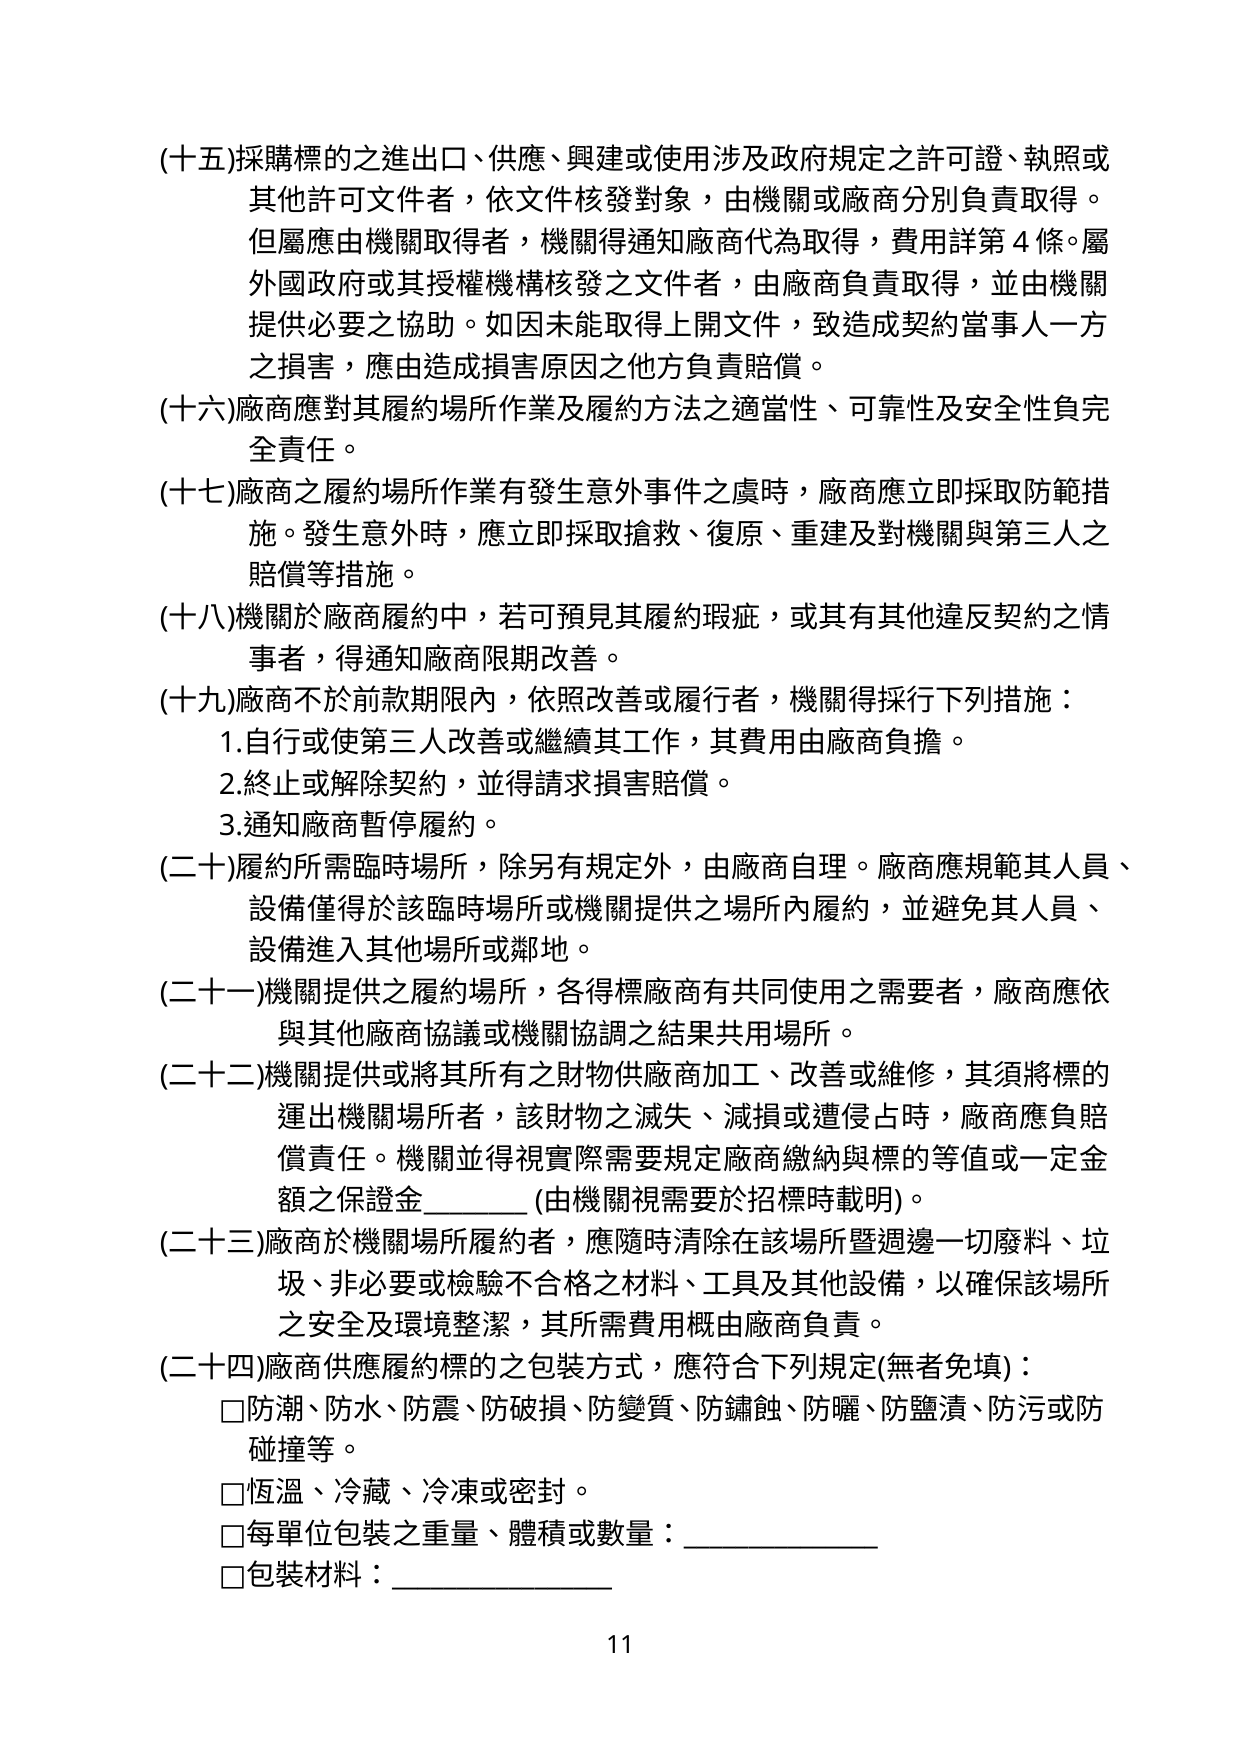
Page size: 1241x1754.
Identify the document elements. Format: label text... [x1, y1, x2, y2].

text (十九)廠商不於前款期限內，依照改善或履行者，機關得採行下列措施： [159, 677, 1110, 719]
text □恆溫、冷藏、冷凍或密封。 [218, 1469, 1104, 1511]
text (十六)廠商應對其履約場所作業及履約方法之適當性、可靠性及安全性負完全責任。 [159, 386, 1110, 469]
text □每單位包裝之重量、體積或數量：_______________ [218, 1511, 1104, 1552]
text 1.自行或使第三人改善或繼續其工作，其費用由廠商負擔。 [218, 719, 1104, 761]
text (二十)履約所需臨時場所，除另有規定外，由廠商自理。廠商應規範其人員、設備僅得於該臨時場所或機關提供之場所內履約，並避免其人員、設備進入其他場所或鄰地。 [159, 844, 1110, 969]
text (二十四)廠商供應履約標的之包裝方式，應符合下列規定(無者免填)： [159, 1344, 1110, 1386]
text 2.終止或解除契約，並得請求損害賠償。 [218, 761, 1104, 802]
text □包裝材料：_________________ [218, 1552, 1104, 1594]
text (二十二)機關提供或將其所有之財物供廠商加工、改善或維修，其須將標的運出機關場所者，該財物之滅失、減損或遭侵占時，廠商應負賠償責任。機關並得視實際需要規定廠商繳納與標的等值或一定金額之保證金________ (由機關視需要於招標時載明)。 [159, 1052, 1110, 1219]
text □防潮、防水、防震、防破損、防變質、防鏽蝕、防曬、防鹽漬、防污或防碰撞等。 [218, 1386, 1104, 1469]
text (二十一)機關提供之履約場所，各得標廠商有共同使用之需要者，廠商應依與其他廠商協議或機關協調之結果共用場所。 [159, 969, 1110, 1052]
text (十五)採購標的之進出口、供應、興建或使用涉及政府規定之許可證、執照或其他許可文件者，依文件核發對象，由機關或廠商分別負責取得。但屬應由機關取得者，機關得通知廠商代為取得，費用詳第4條。屬外國政府或其授權機構核發之文件者，由廠商負責取得，並由機關提供必要之協助。如因未能取得上開文件，致造成契約當事人一方之損害，應由造成損害原因之他方負責賠償。 [159, 136, 1110, 386]
text (十七)廠商之履約場所作業有發生意外事件之虞時，廠商應立即採取防範措施。發生意外時，應立即採取搶救、復原、重建及對機關與第三人之賠償等措施。 [159, 469, 1110, 594]
text (十八)機關於廠商履約中，若可預見其履約瑕疵，或其有其他違反契約之情事者，得通知廠商限期改善。 [159, 594, 1110, 677]
text (二十三)廠商於機關場所履約者，應隨時清除在該場所暨週邊一切廢料、垃圾、非必要或檢驗不合格之材料、工具及其他設備，以確保該場所之安全及環境整潔，其所需費用概由廠商負責。 [159, 1219, 1110, 1344]
text 3.通知廠商暫停履約。 [218, 802, 1104, 844]
